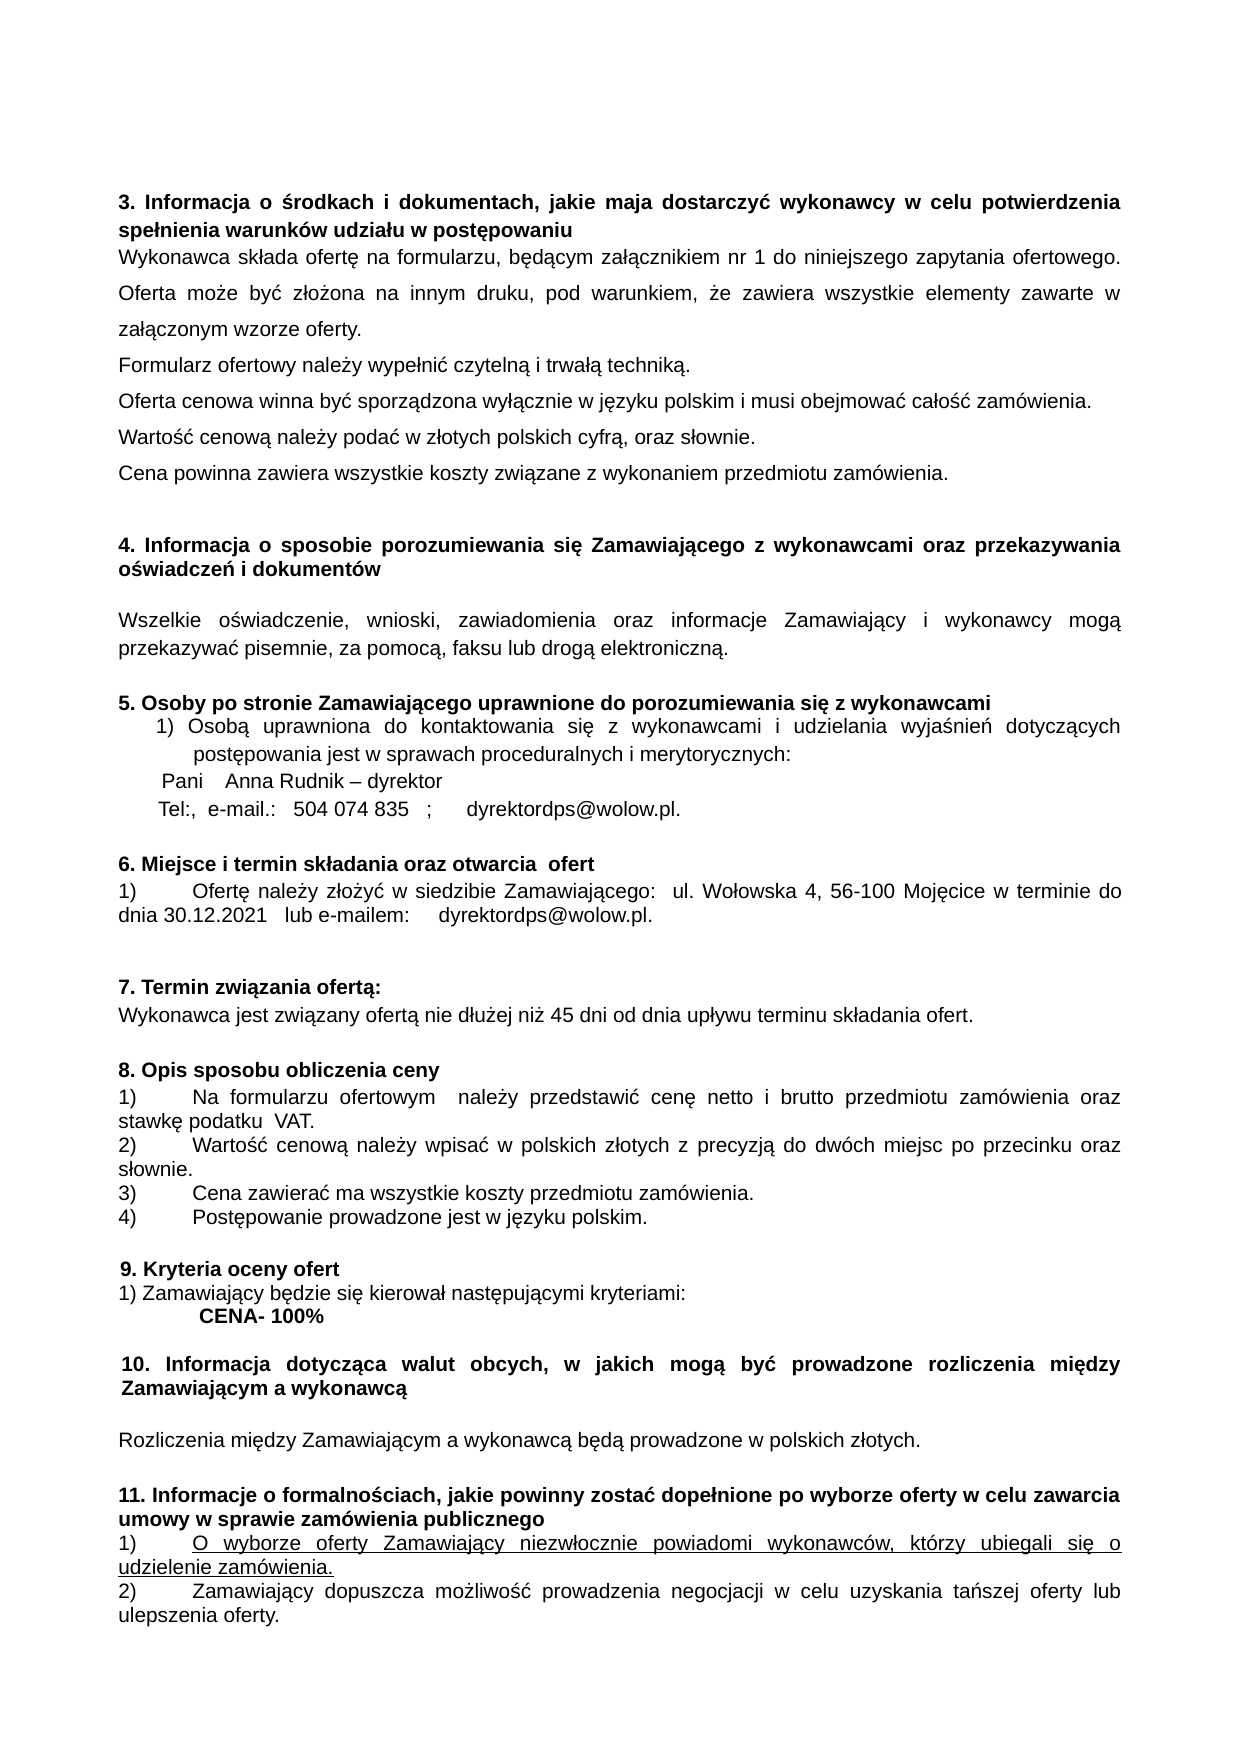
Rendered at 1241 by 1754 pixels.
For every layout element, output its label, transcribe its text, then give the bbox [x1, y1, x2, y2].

text Wszelkie oświadczenie, wnioski, zawiadomienia oraz informacje Zamawiający i wykonawcy mogą przekazywać pisemnie, za pomocą, faksu lub drogą elektroniczną. [118, 608, 1122, 659]
text Tel:, e-mail.: 504 074 835 ; dyrektordps@wolow.pl. [118, 797, 1122, 821]
list 10. Informacja dotycząca walut obcych, w jakich mogą być prowadzone rozliczenia między Zamawiającym a wykonawcą [121, 1352, 1122, 1400]
list Wykonawca składa ofertę na formularzu, będącym załącznikiem nr 1 do niniejszego zapytania ofertowego. Oferta może być złożona na innym druku, pod warunkiem, że zawiera wszystkie elementy zawarte w załączonym wzorze oferty. [118, 245, 1122, 341]
text 3. Informacja o środkach i dokumentach, jakie maja dostarczyć wykonawcy w celu potwierdzenia spełnienia warunków udziału w postępowaniu [118, 190, 1122, 241]
list 4. Informacja o sposobie porozumiewania się Zamawiającego z wykonawcami oraz przekazywania oświadczeń i dokumentów [118, 532, 1122, 580]
list O wyborze oferty Zamawiający niezwłocznie powiadomi wykonawców, którzy ubiegali się o udzielenie zamówienia. [118, 1531, 1122, 1578]
text Rozliczenia między Zamawiającym a wykonawcą będą prowadzone w polskich złotych. [118, 1428, 1122, 1452]
list Na formularzu ofertowym należy przedstawić cenę netto i brutto przedmiotu zamówienia oraz stawkę podatku VAT. [118, 1085, 1122, 1133]
list Postępowanie prowadzone jest w języku polskim. [118, 1205, 1122, 1229]
list Cena powinna zawiera wszystkie koszty związane z wykonaniem przedmiotu zamówienia. [118, 461, 1122, 484]
list Wartość cenową należy podać w złotych polskich cyfrą, oraz słownie. [118, 425, 1122, 449]
text 6. Miejsce i termin składania oraz otwarcia ofert [118, 852, 1122, 876]
list 9. Kryteria oceny ofert [120, 1256, 1122, 1280]
list 11. Informacje o formalnościach, jakie powinny zostać dopełnione po wyborze oferty w celu zawarcia umowy w sprawie zamówienia publicznego [118, 1483, 1122, 1531]
list Cena zawierać ma wszystkie koszty przedmiotu zamówienia. [118, 1181, 1122, 1205]
text 8. Opis sposobu obliczenia ceny [118, 1058, 1122, 1082]
list Formularz ofertowy należy wypełnić czytelną i trwałą techniką. [118, 353, 1122, 377]
text Pani Anna Rudnik – dyrektor [156, 769, 1122, 793]
list Oferta cenowa winna być sporządzona wyłącznie w języku polskim i musi obejmować całość zamówienia. [118, 389, 1122, 413]
list 1) Zamawiający będzie się kierował następującymi kryteriami: [118, 1280, 1122, 1304]
list 5. Osoby po stronie Zamawiającego uprawnione do porozumiewania się z wykonawcami [118, 690, 1122, 714]
text Wykonawca jest związany ofertą nie dłużej niż 45 dni od dnia upływu terminu składania ofert. [118, 1003, 1122, 1027]
text 7. Termin związania ofertą: [118, 975, 1122, 999]
list CENA- 100% [193, 1304, 1122, 1328]
text 1) Osobą uprawniona do kontaktowania się z wykonawcami i udzielania wyjaśnień dotyczących postępowania jest w sprawach proceduralnych i merytorycznych: [156, 714, 1122, 766]
list Wartość cenową należy wpisać w polskich złotych z precyzją do dwóch miejsc po przecinku oraz słownie. [118, 1133, 1122, 1181]
list Ofertę należy złożyć w siedzibie Zamawiającego: ul. Wołowska 4, 56-100 Mojęcice w terminie do dnia 30.12.2021 lub e-mailem: dyrektordps@wolow.pl. [118, 879, 1122, 927]
list Zamawiający dopuszcza możliwość prowadzenia negocjacji w celu uzyskania tańszej oferty lub ulepszenia oferty. [118, 1578, 1122, 1626]
